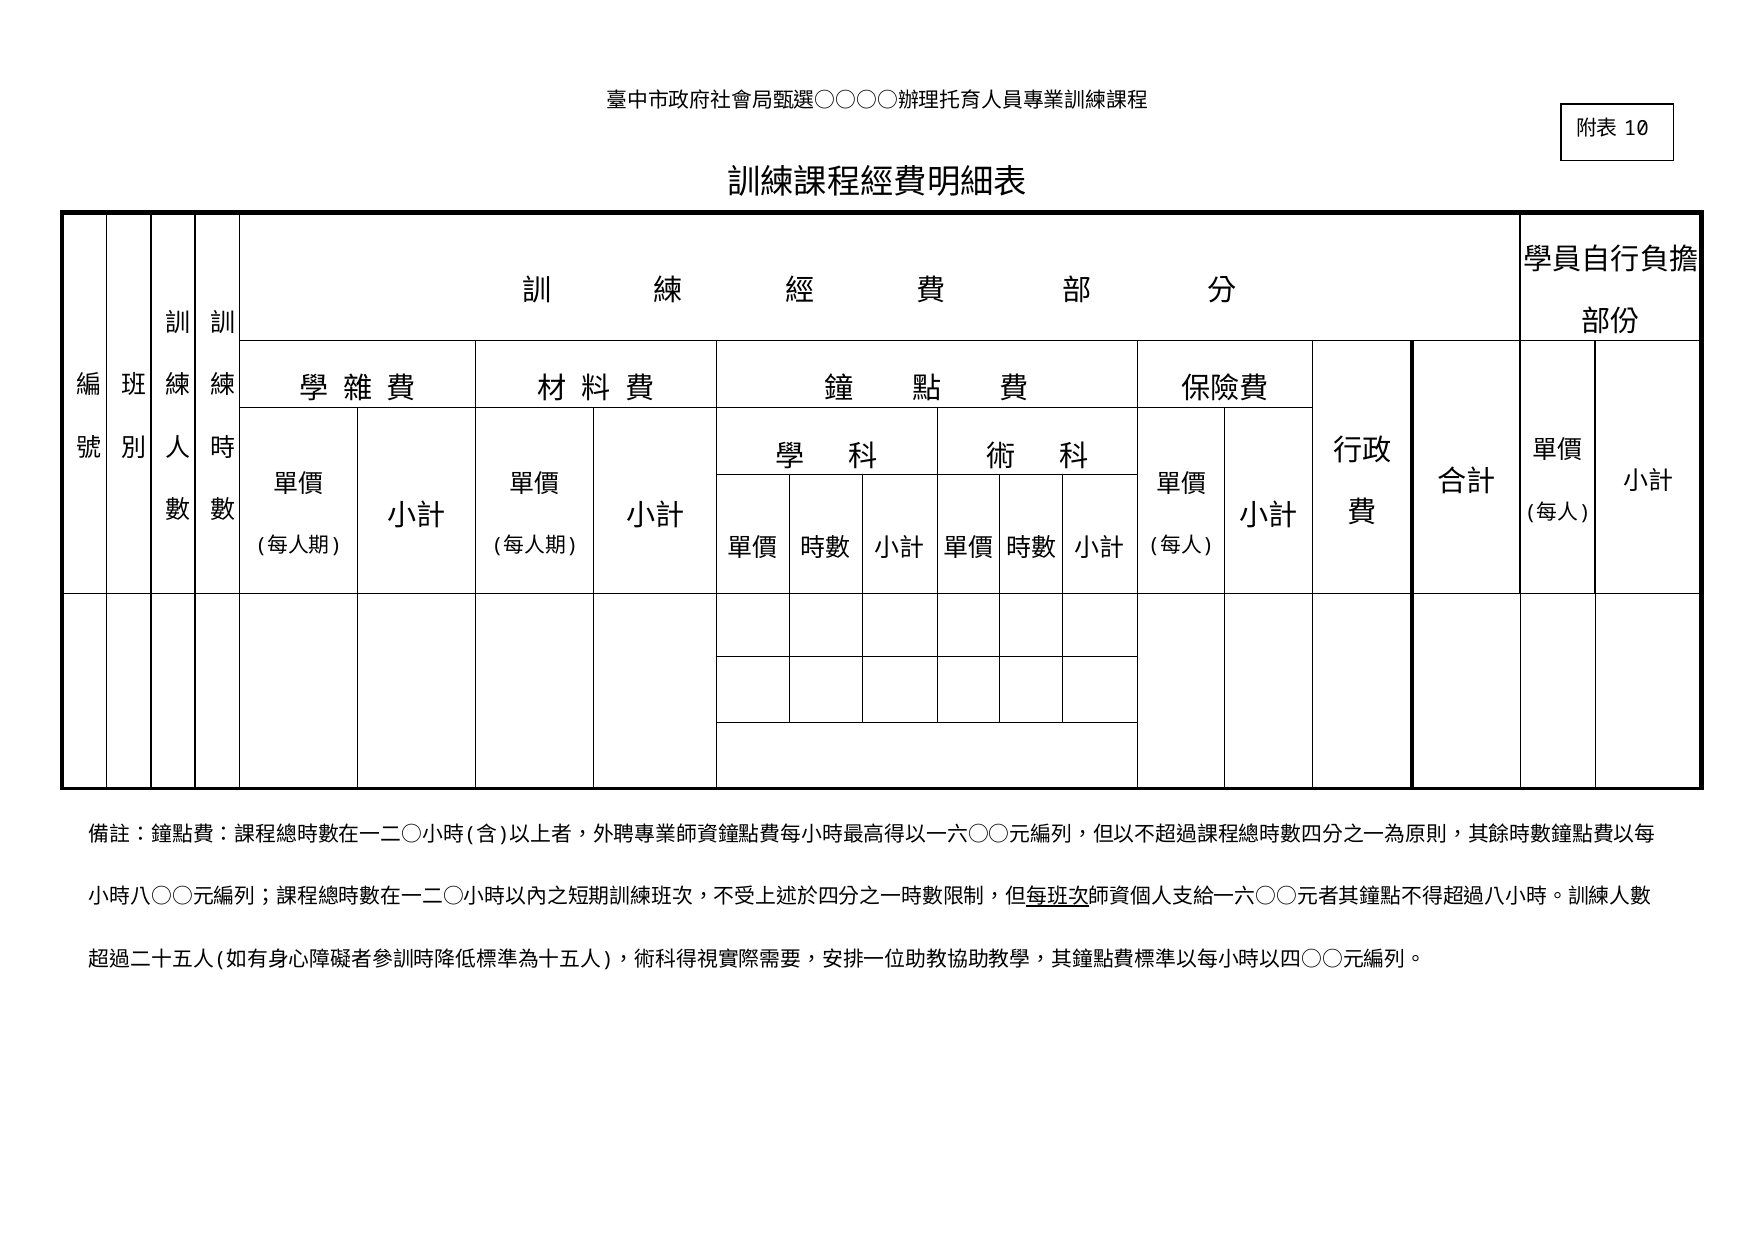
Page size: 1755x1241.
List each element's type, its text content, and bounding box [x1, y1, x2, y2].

table_cell 單價 [938, 475, 999, 592]
table_header 訓 練 經 費 部 分 [240, 215, 1519, 340]
table_cell [938, 594, 999, 656]
table_cell [358, 594, 475, 787]
table_cell [594, 594, 716, 787]
table_cell 時數 [1000, 475, 1062, 592]
table_cell [717, 723, 1137, 787]
table_cell [107, 594, 150, 787]
table_header 班別 [107, 215, 150, 592]
table_cell [1138, 594, 1224, 787]
table_cell [240, 594, 357, 787]
table_cell [717, 657, 789, 722]
table_cell 行政費 [1313, 341, 1410, 592]
table_cell 小計 [358, 408, 475, 592]
table_cell [1414, 594, 1520, 787]
table_cell [1063, 657, 1137, 722]
table_cell [1596, 594, 1699, 787]
table_cell 小計 [1063, 475, 1137, 592]
table_cell 時數 [790, 475, 862, 592]
table_cell [1000, 594, 1062, 656]
table_cell 小計 [1596, 341, 1699, 592]
table_cell [1000, 657, 1062, 722]
table_header 訓練時數 [196, 215, 239, 592]
table_cell [863, 594, 937, 656]
table_cell [1521, 594, 1595, 787]
table_header 訓練人數 [152, 215, 194, 592]
table_cell 合計 [1414, 341, 1519, 592]
table_cell [790, 594, 862, 656]
table_cell 小計 [863, 475, 937, 592]
table_cell 學 雜 費 [240, 341, 475, 407]
table_cell [717, 594, 789, 656]
table_cell 術 科 [938, 408, 1137, 474]
table_cell 單價 [717, 475, 789, 592]
table_header 編號 [64, 215, 106, 592]
table_cell [152, 594, 194, 787]
table_cell 學 科 [717, 408, 937, 474]
table_cell 單價 (每人期) [240, 408, 357, 592]
table_cell 單價 (每人期) [476, 408, 593, 592]
subtitle 訓練課程經費明細表 [89, 137, 1666, 200]
table_cell 單價 (每人) [1138, 408, 1224, 592]
table_cell [863, 657, 937, 722]
table_cell [1225, 594, 1312, 787]
table_cell 小計 [594, 408, 716, 592]
table_cell [1063, 594, 1137, 656]
table_cell [1313, 594, 1410, 787]
table_cell [64, 594, 106, 787]
table_cell [196, 594, 239, 787]
table_cell [476, 594, 593, 787]
table_cell [938, 657, 999, 722]
table_cell 單價(每人) [1521, 341, 1594, 592]
text 備註：鐘點費：課程總時數在一二○小時(含)以上者，外聘專業師資鐘點費每小時最高得以一六○○元編列，但以不超過課程總時數四分之一為原則，其餘時數鐘點費以每小時八○○元編列；課程總時數在一二○小時以內之短期訓練班次，不受上述於四分之一時數限制，但每班次師資個人支給一六○○元者其鐘點不得超過八小時。訓練人數超過二十五人(如有身心障礙者參訓時降低標準為十五人)，術科得視實際需要，安排一位助教協助教學，其鐘點費標準以每小時以四○○元編列。 [89, 790, 1666, 978]
table_cell 材 料 費 [476, 341, 716, 407]
table_cell 保險費 [1138, 341, 1312, 407]
table_header 學員自行負擔部份 [1521, 215, 1699, 340]
table_cell [790, 657, 862, 722]
table_cell 小計 [1225, 408, 1312, 592]
table_cell 鐘 點 費 [717, 341, 1137, 407]
